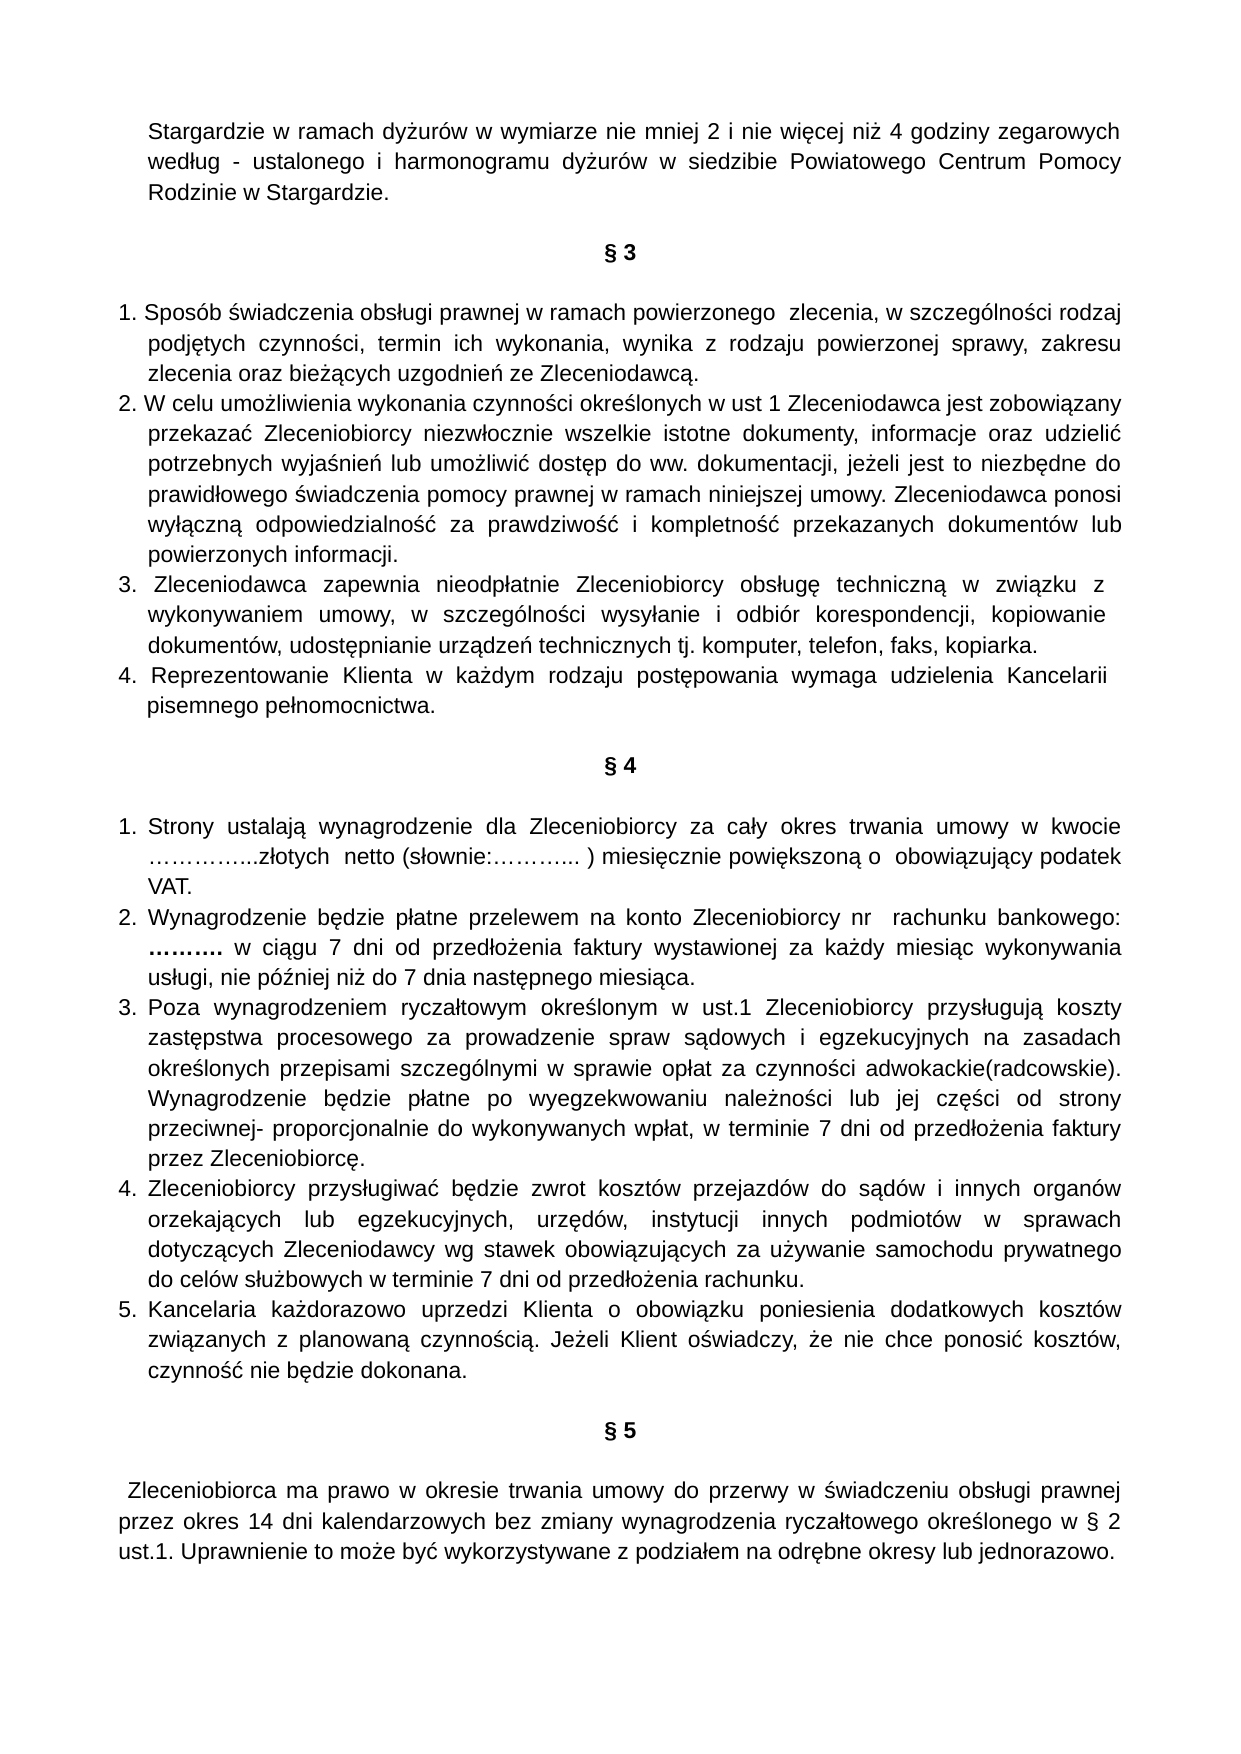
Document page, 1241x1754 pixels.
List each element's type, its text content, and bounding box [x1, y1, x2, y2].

text 3. Zleceniodawca zapewnia nieodpłatnie Zleceniobiorcy obsługę techniczną w związku z wykonywaniem umowy, w szczególności wysyłanie i odbiór korespondencji, kopiowanie dokumentów, udostępnianie urządzeń technicznych tj. komputer, telefon, faks, kopiarka. [118, 571, 1122, 658]
list Zleceniobiorcy przysługiwać będzie zwrot kosztów przejazdów do sądów i innych organów orzekających lub egzekucyjnych, urzędów, instytucji innych podmiotów w sprawach dotyczących Zleceniodawcy wg stawek obowiązujących za używanie samochodu prywatnego do celów służbowych w terminie 7 dni od przedłożenia rachunku. [118, 1175, 1122, 1292]
text § 5 [118, 1417, 1122, 1443]
text 1. Sposób świadczenia obsługi prawnej w ramach powierzonego zlecenia, w szczególności rodzaj podjętych czynności, termin ich wykonania, wynika z rodzaju powierzonej sprawy, zakresu zlecenia oraz bieżących uzgodnień ze Zleceniodawcą. [118, 299, 1122, 386]
text Stargardzie w ramach dyżurów w wymiarze nie mniej 2 i nie więcej niż 4 godziny zegarowych według - ustalonego i harmonogramu dyżurów w siedzibie Powiatowego Centrum Pomocy Rodzinie w Stargardzie. [118, 118, 1122, 205]
text Zleceniobiorca ma prawo w okresie trwania umowy do przerwy w świadczeniu obsługi prawnej przez okres 14 dni kalendarzowych bez zmiany wynagrodzenia ryczałtowego określonego w § 2 ust.1. Uprawnienie to może być wykorzystywane z podziałem na odrębne okresy lub jednorazowo. [118, 1477, 1122, 1564]
list Strony ustalają wynagrodzenie dla Zleceniobiorcy za cały okres trwania umowy w kwocie …………...złotych netto (słownie:………... ) miesięcznie powiększoną o obowiązujący podatek VAT. [118, 813, 1122, 900]
list Poza wynagrodzeniem ryczałtowym określonym w ust.1 Zleceniobiorcy przysługują koszty zastępstwa procesowego za prowadzenie spraw sądowych i egzekucyjnych na zasadach określonych przepisami szczególnymi w sprawie opłat za czynności adwokackie(radcowskie). Wynagrodzenie będzie płatne po wyegzekwowaniu należności lub jej części od strony przeciwnej- proporcjonalnie do wykonywanych wpłat, w terminie 7 dni od przedłożenia faktury przez Zleceniobiorcę. [118, 994, 1122, 1172]
list Kancelaria każdorazowo uprzedzi Klienta o obowiązku poniesienia dodatkowych kosztów związanych z planowaną czynnością. Jeżeli Klient oświadczy, że nie chce ponosić kosztów, czynność nie będzie dokonana. [118, 1296, 1122, 1383]
list Wynagrodzenie będzie płatne przelewem na konto Zleceniobiorcy nr rachunku bankowego: ………. w ciągu 7 dni od przedłożenia faktury wystawionej za każdy miesiąc wykonywania usługi, nie później niż do 7 dnia następnego miesiąca. [118, 903, 1122, 990]
text 2. W celu umożliwienia wykonania czynności określonych w ust 1 Zleceniodawca jest zobowiązany przekazać Zleceniobiorcy niezwłocznie wszelkie istotne dokumenty, informacje oraz udzielić potrzebnych wyjaśnień lub umożliwić dostęp do ww. dokumentacji, jeżeli jest to niezbędne do prawidłowego świadczenia pomocy prawnej w ramach niniejszej umowy. Zleceniodawca ponosi wyłączną odpowiedzialność za prawdziwość i kompletność przekazanych dokumentów lub powierzonych informacji. [118, 390, 1122, 567]
text § 3 [118, 239, 1122, 265]
text 4. Reprezentowanie Klienta w każdym rodzaju postępowania wymaga udzielenia Kancelarii pisemnego pełnomocnictwa. [118, 662, 1122, 718]
text § 4 [118, 752, 1122, 779]
